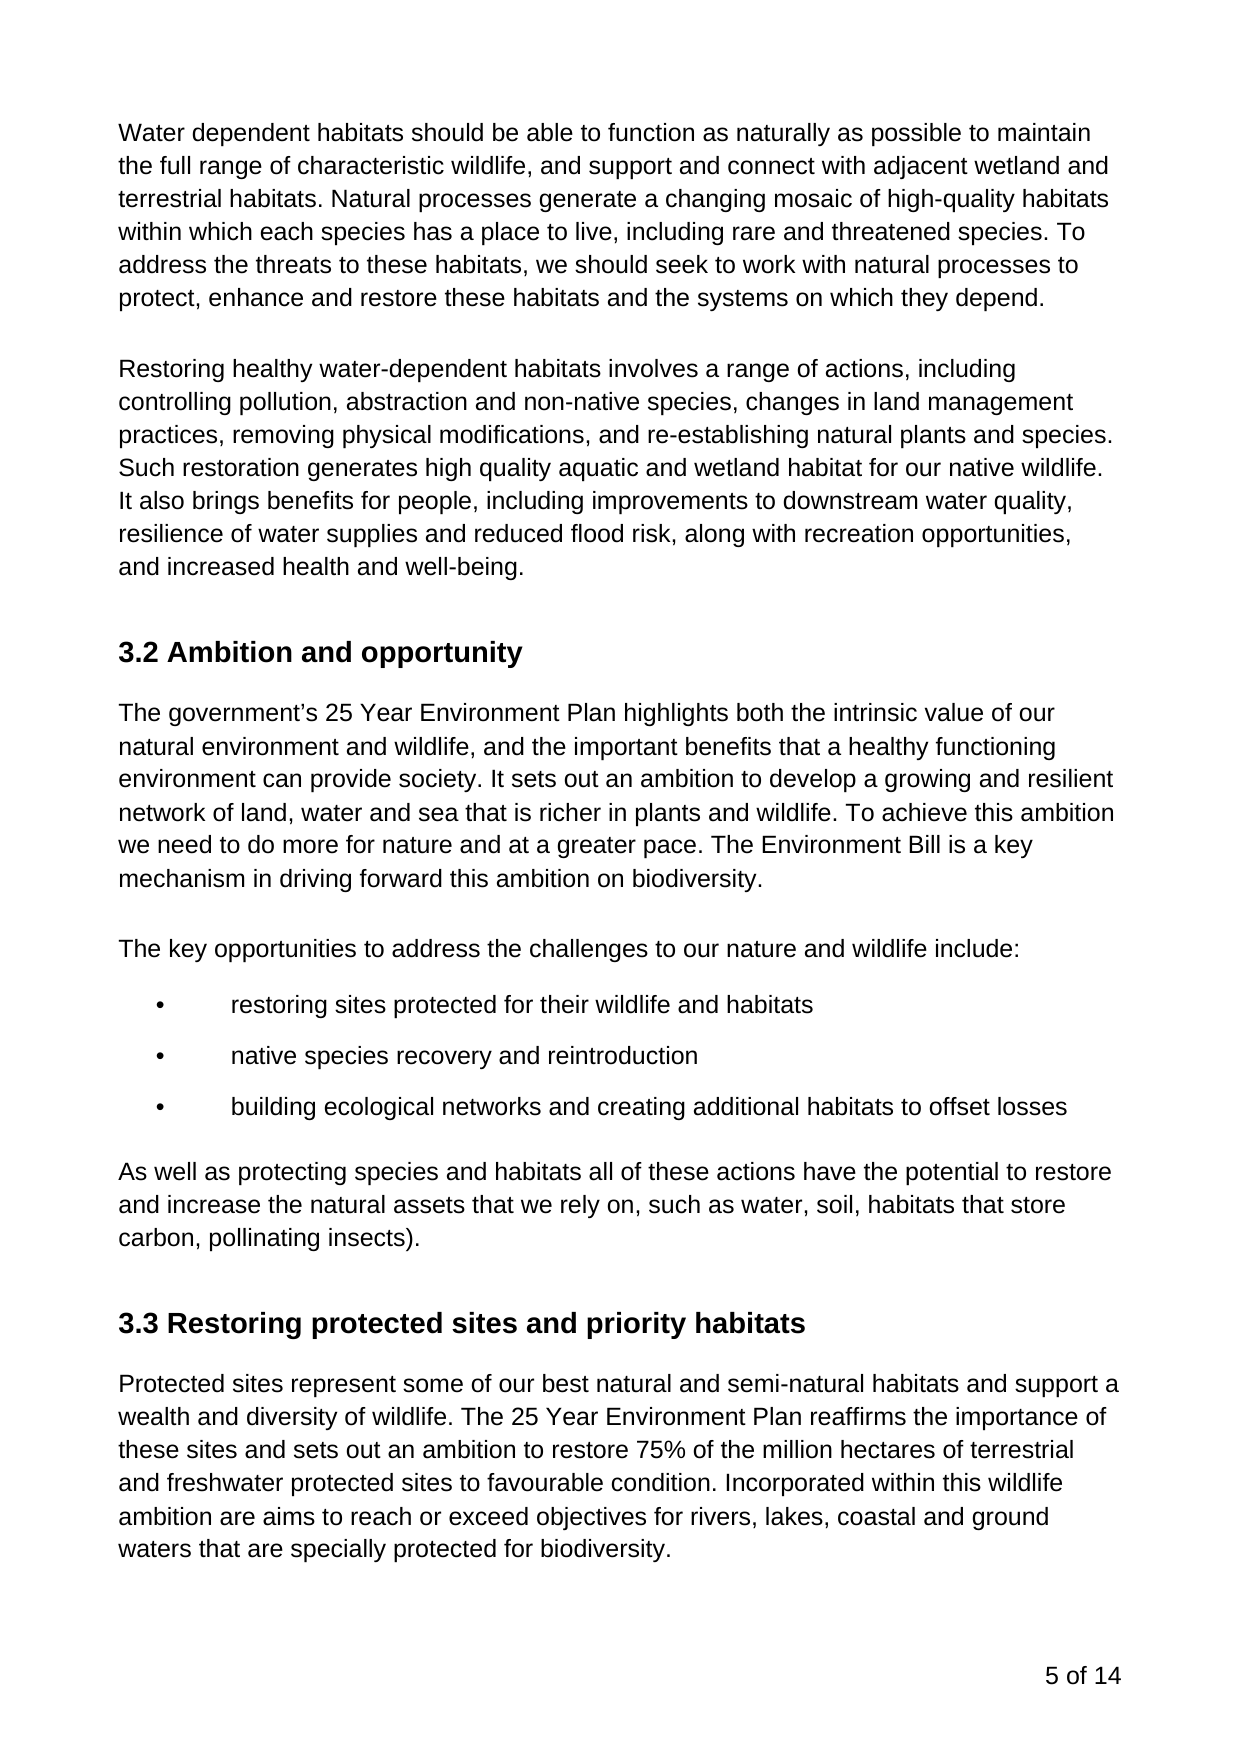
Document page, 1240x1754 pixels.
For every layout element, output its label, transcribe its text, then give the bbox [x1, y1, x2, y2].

list native species recovery and reintroduction [156, 1041, 1121, 1069]
list restoring sites protected for their wildlife and habitats [156, 990, 1121, 1019]
text The government’s 25 Year Environment Plan highlights both the intrinsic value of our natural environment and wildlife, and the important benefits that a healthy functioning environment can provide society. It sets out an ambition to develop a growing and resilient network of land, water and sea that is richer in plants and wildlife. To achieve this ambition we need to do more for nature and at a greater pace. The Environment Bill is a key mechanism in driving forward this ambition on biodiversity. [118, 698, 1121, 892]
text The key opportunities to address the challenges to our nature and wildlife include: [118, 934, 1121, 963]
text As well as protecting species and habitats all of these actions have the potential to restore and increase the natural assets that we rely on, such as water, soil, habitats that store carbon, pollinating insects). [118, 1157, 1121, 1252]
text Restoring healthy water-dependent habitats involves a range of actions, including controlling pollution, abstraction and non-native species, changes in land management practices, removing physical modifications, and re-establishing natural plants and species. Such restoration generates high quality aquatic and wetland habitat for our native wildlife. It also brings benefits for people, including improvements to downstream water quality, resilience of water supplies and reduced flood risk, along with recreation opportunities, and increased health and well-being. [118, 354, 1121, 581]
list building ecological networks and creating additional habitats to offset losses [156, 1091, 1121, 1120]
subtitle 3.2 Ambition and opportunity [118, 635, 1121, 668]
subtitle 3.3 Restoring protected sites and priority habitats [118, 1306, 1121, 1339]
text Protected sites represent some of our best natural and semi-natural habitats and support a wealth and diversity of wildlife. The 25 Year Environment Plan reaffirms the importance of these sites and sets out an ambition to restore 75% of the million hectares of terrestrial and freshwater protected sites to favourable condition. Incorporated within this wildlife ambition are aims to reach or exceed objectives for rivers, lakes, coastal and ground waters that are specially protected for biodiversity. [118, 1369, 1121, 1563]
text Water dependent habitats should be able to function as naturally as possible to maintain the full range of characteristic wildlife, and support and connect with adjacent wetland and terrestrial habitats. Natural processes generate a changing mosaic of high-quality habitats within which each species has a place to live, including rare and threatened species. To address the threats to these habitats, we should seek to work with natural processes to protect, enhance and restore these habitats and the systems on which they depend. [118, 118, 1121, 312]
